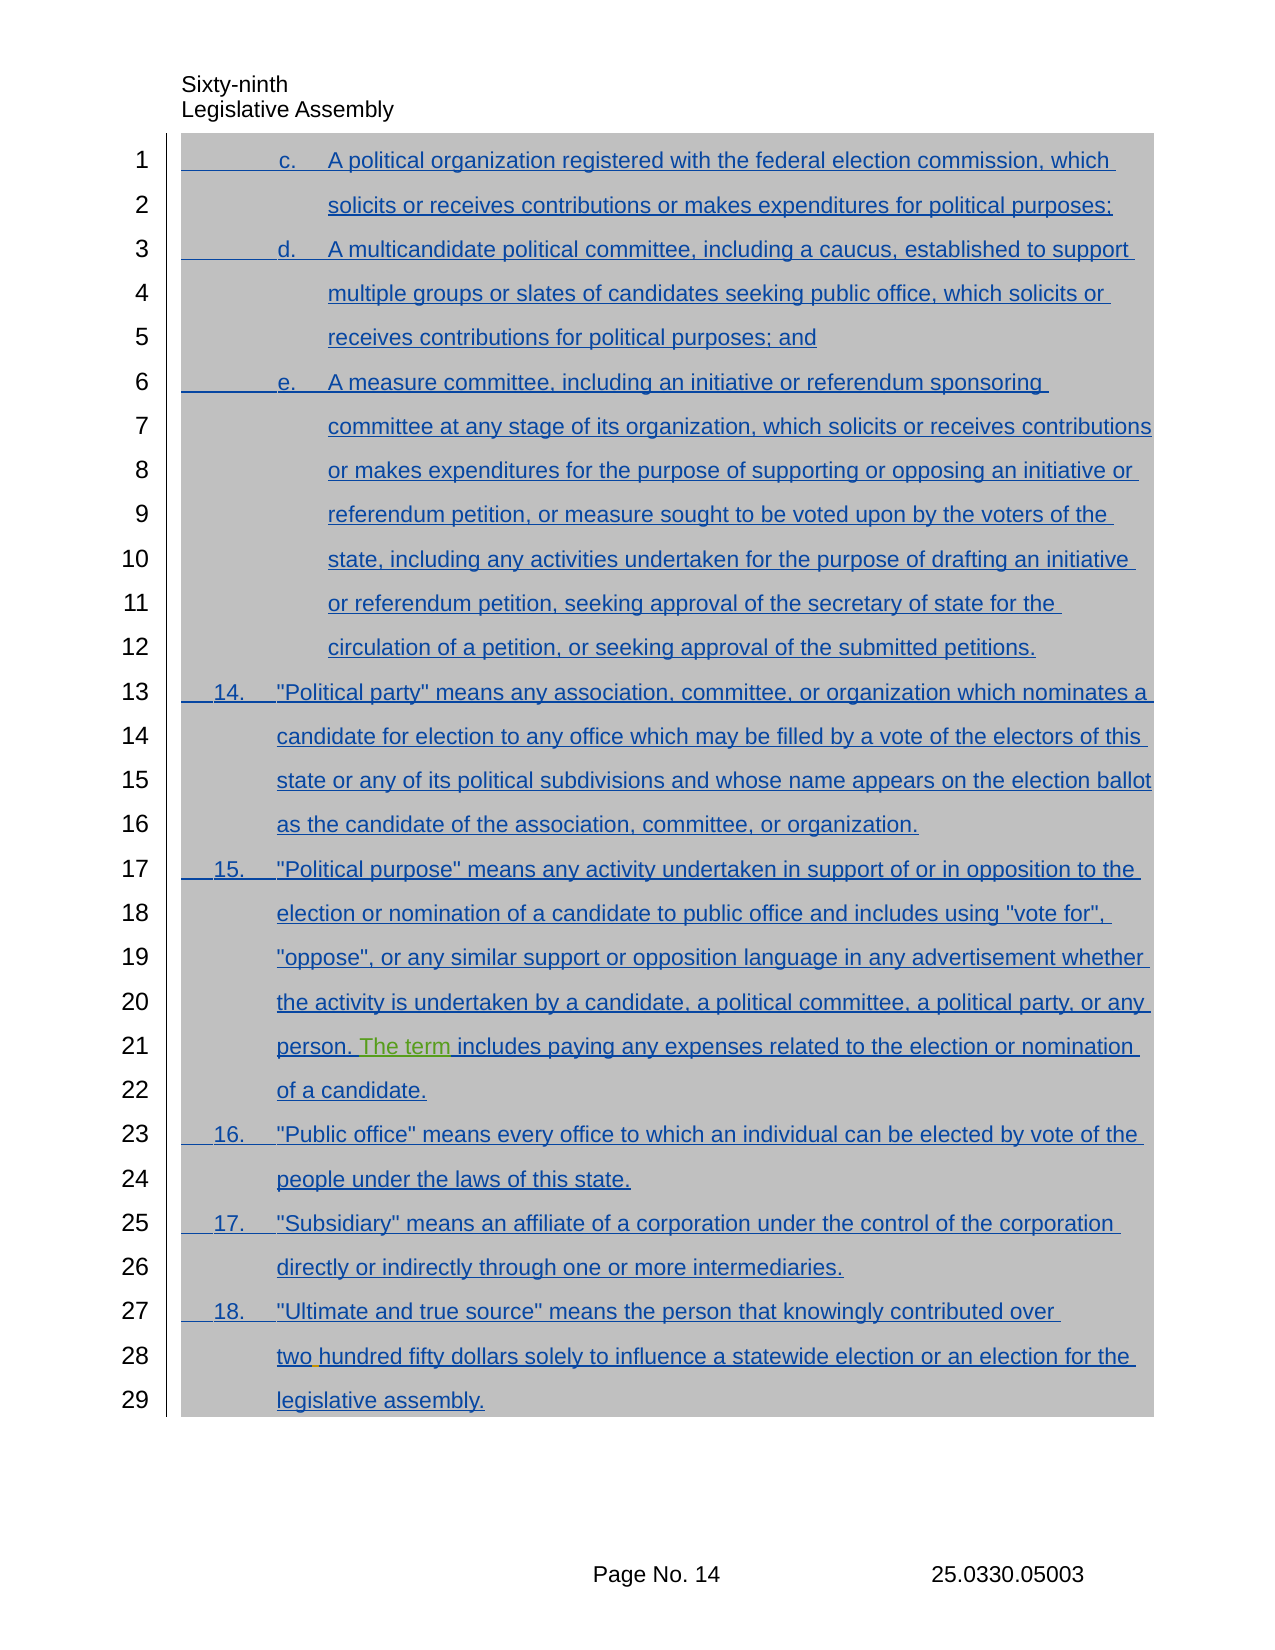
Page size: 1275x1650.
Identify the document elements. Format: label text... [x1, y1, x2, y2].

text 18. "Ultimate and true source" means the person that knowingly contributed over two hundred fifty dollars solely to influence a statewide election or an election for the legislative assembly. [181, 1284, 1154, 1417]
text 15. "Political purpose" means any activity undertaken in support of or in opposition to the election or nomination of a candidate to public office and includes using "vote for", "oppose", or any similar support or opposition language in any advertisement whether the activity is undertaken by a candidate, a political committee, a political party, or any person. The term includes paying any expenses related to the election or nomination of a candidate. [181, 842, 1154, 1107]
text candidate for election to any office which may be filled by a vote of the electors of this state or any of its political subdivisions and whose name appears on the election ballot as the candidate of the association, committee, or organization. [181, 702, 1154, 842]
text 14. "Political party" means any association, committee, or organization which nominates a [181, 664, 1154, 701]
text c. A political organization registered with the federal election commission, which solicits or receives contributions or makes expenditures for political purposes; [181, 133, 1154, 222]
text 17. "Subsidiary" means an affiliate of a corporation under the control of the corporation directly or indirectly through one or more intermediaries. [181, 1196, 1154, 1284]
text d. A multicandidate political committee, including a caucus, established to support multiple groups or slates of candidates seeking public office, which solicits or receives contributions for political purposes; and [181, 222, 1154, 355]
text 16. "Public office" means every office to which an individual can be elected by vote of the people under the laws of this state. [181, 1107, 1154, 1196]
text e. A measure committee, including an initiative or referendum sponsoring committee at any stage of its organization, which solicits or receives contributions or makes expenditures for the purpose of supporting or opposing an initiative or referendum petition, or measure sought to be voted upon by the voters of the state, including any activities undertaken for the purpose of drafting an initiative or referendum petition, seeking approval of the secretary of state for the circulation of a petition, or seeking approval of the submitted petitions. [181, 355, 1154, 664]
